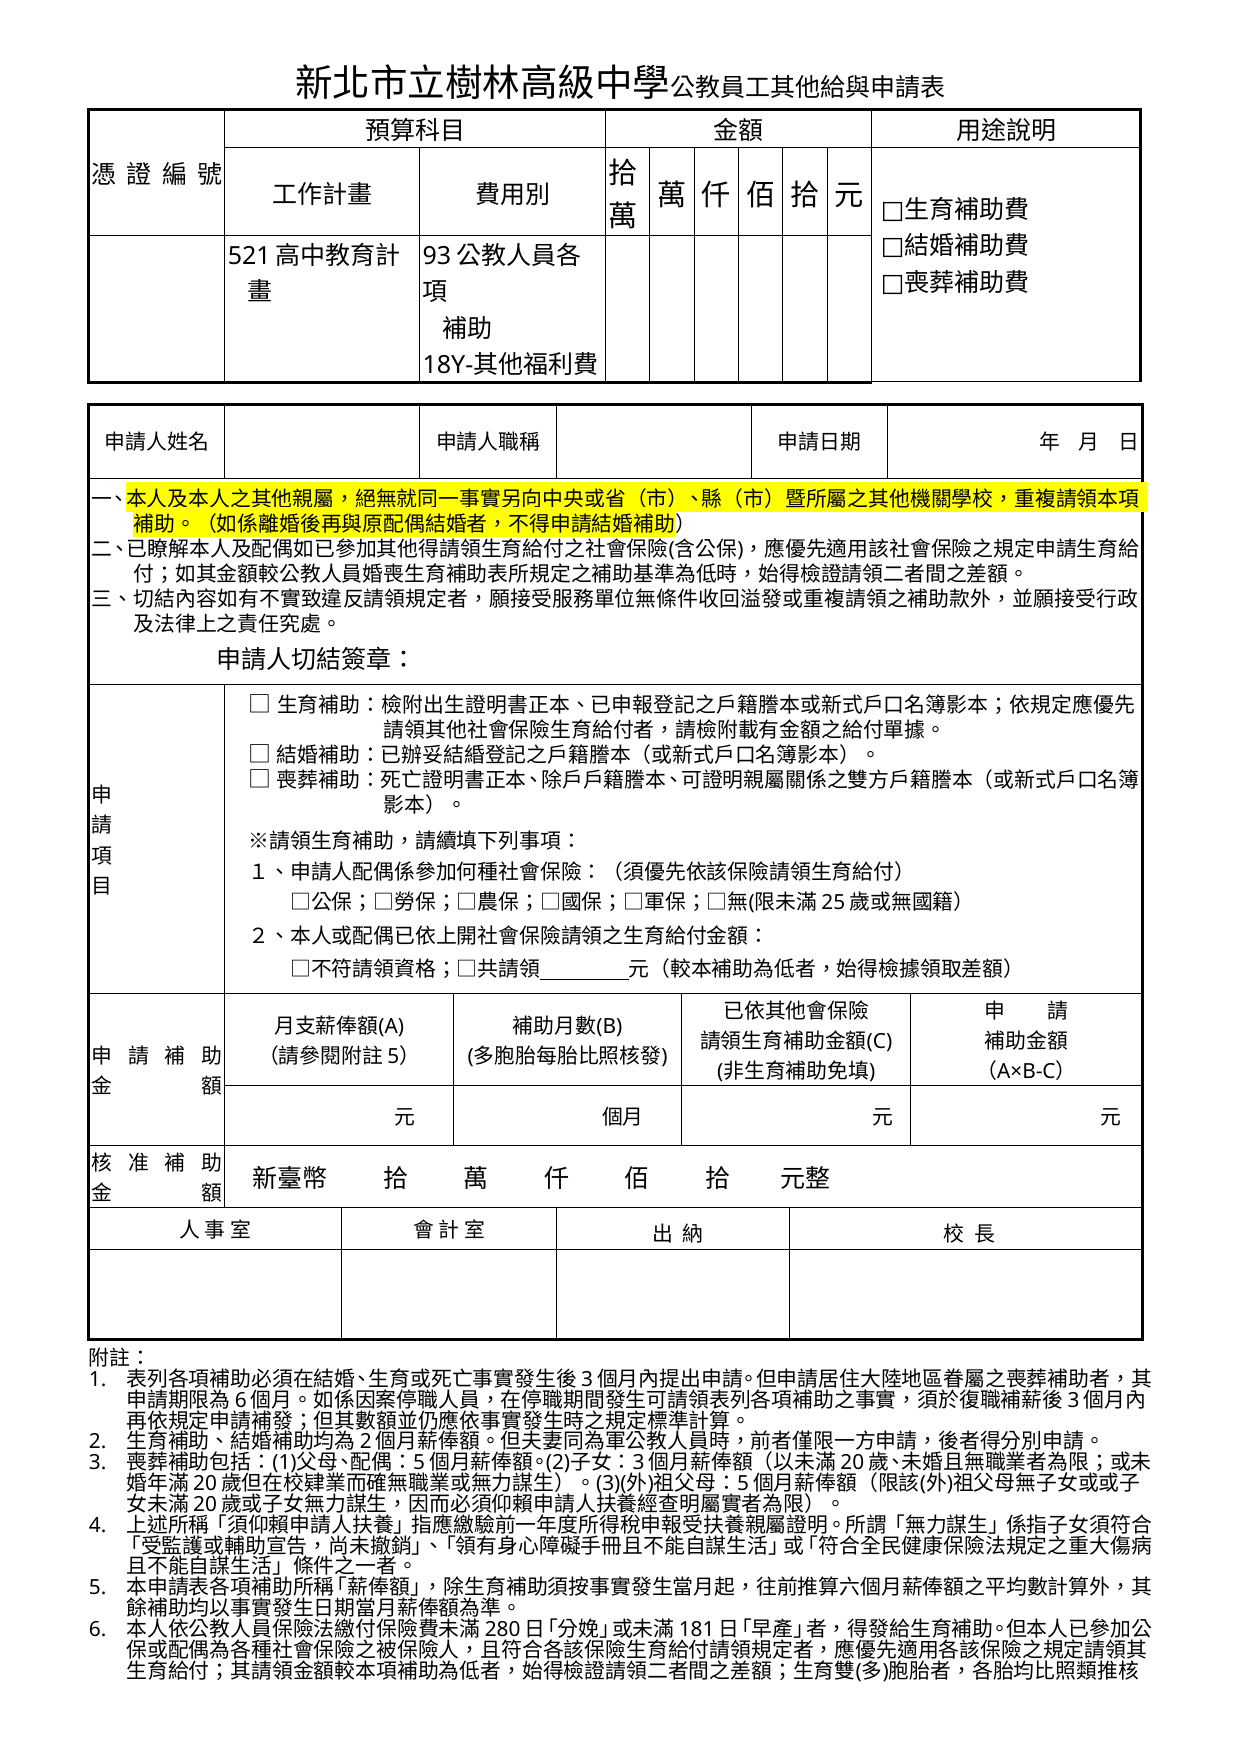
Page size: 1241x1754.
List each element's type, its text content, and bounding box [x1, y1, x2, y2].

table_header 申請日期 [752, 406, 887, 478]
table_cell 費用別 [420, 148, 605, 234]
table_cell 申 請 項 目 [90, 685, 224, 993]
table_cell [695, 236, 738, 381]
table_cell [739, 236, 782, 381]
text 附註： [89, 1349, 1152, 1370]
table_cell 個月 [454, 1086, 681, 1145]
table_cell 元 [828, 148, 871, 234]
table_cell □ 生育補助：檢附出生證明書正本、已申報登記之戶籍謄本或新式戶口名簿影本；依規定應優先請領其他社會保險生育給付者，請檢附載有金額之給付單據。 □ 結婚補助：已辦妥結緍登記之戶籍謄本（或新式戶口名簿影本）。 □ 喪葬補助：死亡證明書正本、除戶戶籍謄本、可證明親屬關係之雙方戶籍謄本（或新式戶口名簿影本）。 ※請領生育補助，請續填下列事項： １、申請人配偶係參加何種社會保險：（須優先依該保險請領生育給付） □公保；□勞保；□農保；□國保；□軍保；□無(限未滿25歲或無國籍） ２、本人或配偶已依上開社會保險請領之生育給付金額： □不符請領資格；□共請領 元（較本補助為低者，始得檢據領取差額） [225, 685, 1141, 993]
table_cell 核准補助 金額 [90, 1146, 224, 1207]
table_cell 萬 [650, 148, 694, 234]
list 上述所稱「須仰賴申請人扶養」指應繳驗前一年度所得稅申報受扶養親屬證明。所謂「無力謀生」係指子女須符合「受監護或輔助宣告，尚未撤銷」、「領有身心障礙手冊且不能自謀生活」或「符合全民健康保險法規定之重大傷病且不能自謀生活」條件之一者。 [89, 1516, 1152, 1578]
table_cell [783, 236, 827, 381]
table_cell 校 長 [790, 1208, 1141, 1249]
table_cell 會 計 室 [342, 1208, 556, 1249]
table_cell 93公教人員各項 補助 18Y-其他福利費 [420, 236, 605, 381]
list 表列各項補助必須在結婚、生育或死亡事實發生後3個月內提出申請。但申請居住大陸地區眷屬之喪葬補助者，其申請期限為6個月。如係因案停職人員，在停職期間發生可請領表列各項補助之事實，須於復職補薪後3個月內再依規定申請補發；但其數額並仍應依事實發生時之規定標準計算。 [89, 1370, 1152, 1432]
table_cell 一、本人及本人之其他親屬，絕無就同一事實另向中央或省（市）、縣（市）暨所屬之其他機關學校，重複請領本項補助。（如係離婚後再與原配偶結婚者，不得申請結婚補助） 二、已瞭解本人及配偶如已參加其他得請領生育給付之社會保險(含公保)，應優先適用該社會保險之規定申請生育給付；如其金額較公教人員婚喪生育補助表所規定之補助基準為低時，始得檢證請領二者間之差額。 三、切結內容如有不實致違反請領規定者，願接受服務單位無條件收回溢發或重複請領之補助款外，並願接受行政及法律上之責任究處。 申請人切結簽章： [90, 479, 1141, 684]
table_cell 拾 [783, 148, 827, 234]
table_cell 拾萬 [606, 148, 649, 234]
table_cell 521高中教育計 畫 [225, 236, 419, 381]
table_cell 申 請 補助金額 （A×B-C） [911, 994, 1141, 1085]
table_cell 月支薪俸額(A) （請參閱附註5） [225, 994, 453, 1085]
table_cell 補助月數(B) (多胞胎每胎比照核發) [454, 994, 681, 1085]
table_cell 佰 [739, 148, 782, 234]
table_header 申請人姓名 [90, 406, 224, 478]
text 新北市立樹林高級中學公教員工其他給與申請表 [89, 53, 1152, 107]
table_cell □生育補助費 □結婚補助費 □喪葬補助費 [872, 148, 1139, 381]
list 生育補助、結婚補助均為2個月薪俸額。但夫妻同為軍公教人員時，前者僅限一方申請，後者得分別申請。 [89, 1432, 1152, 1453]
table_cell 工作計畫 [225, 148, 419, 234]
table_cell 元 [682, 1086, 910, 1145]
table_cell 仟 [695, 148, 738, 234]
table_cell [90, 236, 224, 381]
table_cell [606, 236, 649, 381]
table_header 憑證編號 [90, 111, 224, 234]
table_cell 新臺幣 拾 萬 仟 佰 拾 元整 [225, 1146, 1141, 1207]
table_header 年 月 日 [888, 406, 1141, 478]
table_cell [557, 1250, 789, 1338]
table_cell [828, 236, 871, 381]
table_cell [790, 1250, 1141, 1338]
table_cell 出 納 [557, 1208, 789, 1249]
list 喪葬補助包括：(1)父母、配偶：5個月薪俸額。(2)子女：3個月薪俸額（以未滿20歲、未婚且無職業者為限；或未婚年滿20歲但在校肄業而確無職業或無力謀生）。(3)(外)祖父母：5個月薪俸額（限該(外)祖父母無子女或或子女未滿20歲或子女無力謀生，因而必須仰賴申請人扶養經查明屬實者為限）。 [89, 1453, 1152, 1516]
table_header 預算科目 [225, 111, 605, 147]
table_cell [342, 1250, 556, 1338]
table_header [225, 406, 419, 478]
list 本人依公教人員保險法繳付保險費未滿280日「分娩」或未滿181日「早產」者，得發給生育補助。但本人已參加公保或配偶為各種社會保險之被保險人，且符合各該保險生育給付請領規定者，應優先適用各該保險之規定請領其生育給付；其請領金額較本項補助為低者，始得檢證請領二者間之差額；生育雙(多)胞胎者，各胎均比照類推核 [89, 1620, 1152, 1682]
table_header 申請人職稱 [420, 406, 556, 478]
table_cell 元 [225, 1086, 453, 1145]
table_cell 人 事 室 [90, 1208, 341, 1249]
table_header 用途說明 [872, 111, 1139, 147]
table_cell 申請補助 金額 [90, 994, 224, 1145]
table_cell [650, 236, 694, 381]
table_header [557, 406, 751, 478]
table_header 金額 [606, 111, 871, 147]
list 本申請表各項補助所稱「薪俸額」，除生育補助須按事實發生當月起，往前推算六個月薪俸額之平均數計算外，其餘補助均以事實發生日期當月薪俸額為準。 [89, 1578, 1152, 1620]
table_cell 元 [911, 1086, 1141, 1145]
table_cell [90, 1250, 341, 1338]
table_cell 已依其他會保險 請領生育補助金額(C) (非生育補助免填) [682, 994, 910, 1085]
